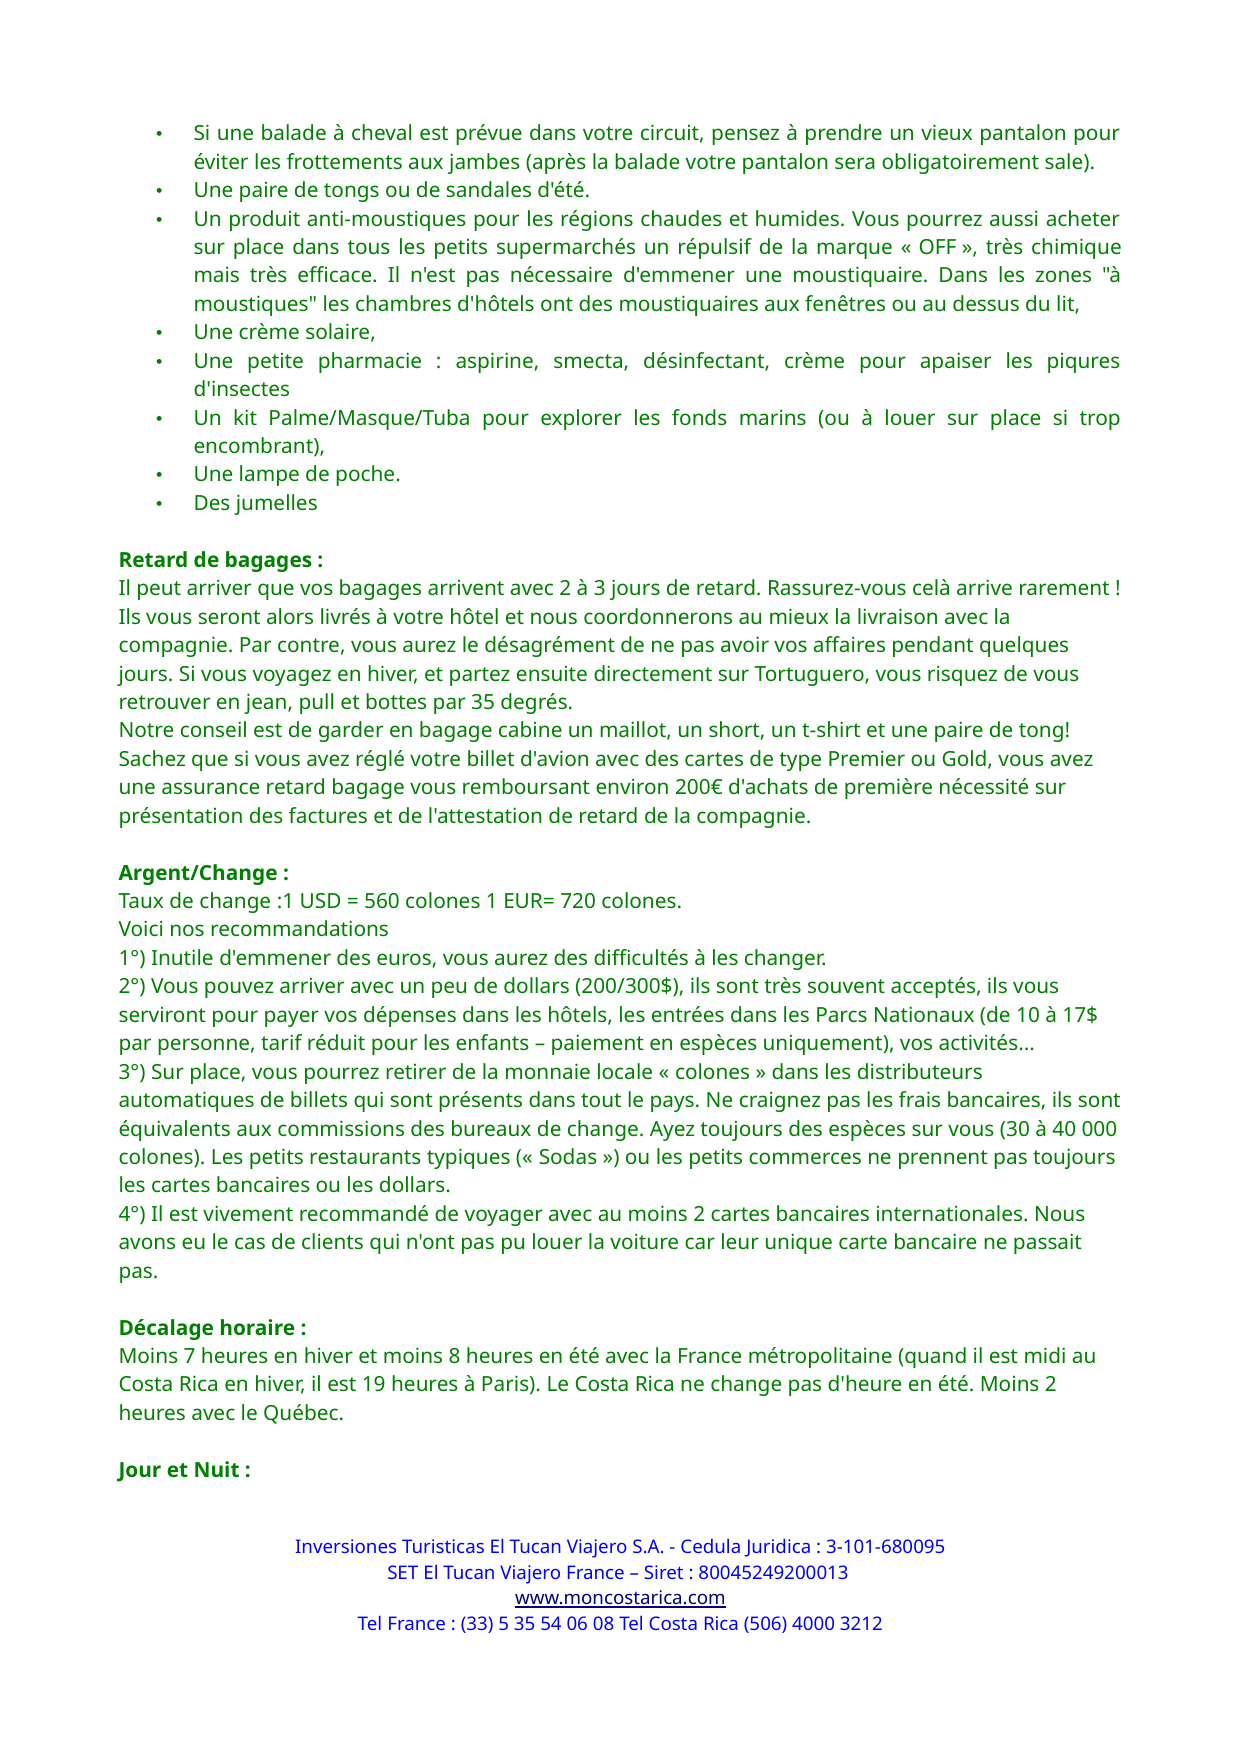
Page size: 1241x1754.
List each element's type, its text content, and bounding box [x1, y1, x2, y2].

text 1°) Inutile d'emmener des euros, vous aurez des difficultés à les changer. [118, 943, 1122, 971]
text Jour et Nuit : [118, 1455, 1122, 1483]
list Une paire de tongs ou de sandales d'été. [156, 175, 1122, 204]
list Des jumelles [156, 488, 1122, 516]
text 2°) Vous pouvez arriver avec un peu de dollars (200/300$), ils sont très souvent acceptés, ils vous serviront pour payer vos dépenses dans les hôtels, les entrées dans les Parcs Nationaux (de 10 à 17$ par personne, tarif réduit pour les enfants – paiement en espèces uniquement), vos activités... [118, 971, 1122, 1057]
list Une lampe de poche. [156, 459, 1122, 488]
list Un kit Palme/Masque/Tuba pour explorer les fonds marins (ou à louer sur place si trop encombrant), [156, 403, 1122, 459]
text Taux de change :1 USD = 560 colones 1 EUR= 720 colones. [118, 886, 1122, 914]
text Il peut arriver que vos bagages arrivent avec 2 à 3 jours de retard. Rassurez-vous celà arrive rarement ! Ils vous seront alors livrés à votre hôtel et nous coordonnerons au mieux la livraison avec la compagnie. Par contre, vous aurez le désagrément de ne pas avoir vos affaires pendant quelques jours. Si vous voyagez en hiver, et partez ensuite directement sur Tortuguero, vous risquez de vous retrouver en jean, pull et bottes par 35 degrés. Notre conseil est de garder en bagage cabine un maillot, un short, un t-shirt et une paire de tong! Sachez que si vous avez réglé votre billet d'avion avec des cartes de type Premier ou Gold, vous avez une assurance retard bagage vous remboursant environ 200€ d'achats de première nécessité sur présentation des factures et de l'attestation de retard de la compagnie. [118, 573, 1122, 829]
text 4°) Il est vivement recommandé de voyager avec au moins 2 cartes bancaires internationales. Nous avons eu le cas de clients qui n'ont pas pu louer la voiture car leur unique carte bancaire ne passait pas. [118, 1199, 1122, 1284]
text Voici nos recommandations [118, 914, 1122, 943]
list Une crème solaire, [156, 317, 1122, 346]
text Argent/Change : [118, 858, 1122, 886]
text Décalage horaire : [118, 1313, 1122, 1341]
list Une petite pharmacie : aspirine, smecta, désinfectant, crème pour apaiser les piqures d'insectes [156, 346, 1122, 403]
list Si une balade à cheval est prévue dans votre circuit, pensez à prendre un vieux pantalon pour éviter les frottements aux jambes (après la balade votre pantalon sera obligatoirement sale). [156, 118, 1122, 175]
text Retard de bagages : [118, 545, 1122, 573]
text Moins 7 heures en hiver et moins 8 heures en été avec la France métropolitaine (quand il est midi au Costa Rica en hiver, il est 19 heures à Paris). Le Costa Rica ne change pas d'heure en été. Moins 2 heures avec le Québec. [118, 1341, 1122, 1455]
list Un produit anti-moustiques pour les régions chaudes et humides. Vous pourrez aussi acheter sur place dans tous les petits supermarchés un répulsif de la marque « OFF », très chimique mais très efficace. Il n'est pas nécessaire d'emmener une moustiquaire. Dans les zones "à moustiques" les chambres d'hôtels ont des moustiquaires aux fenêtres ou au dessus du lit, [156, 204, 1122, 317]
text 3°) Sur place, vous pourrez retirer de la monnaie locale « colones » dans les distributeurs automatiques de billets qui sont présents dans tout le pays. Ne craignez pas les frais bancaires, ils sont équivalents aux commissions des bureaux de change. Ayez toujours des espèces sur vous (30 à 40 000 colones). Les petits restaurants typiques (« Sodas ») ou les petits commerces ne prennent pas toujours les cartes bancaires ou les dollars. [118, 1057, 1122, 1199]
